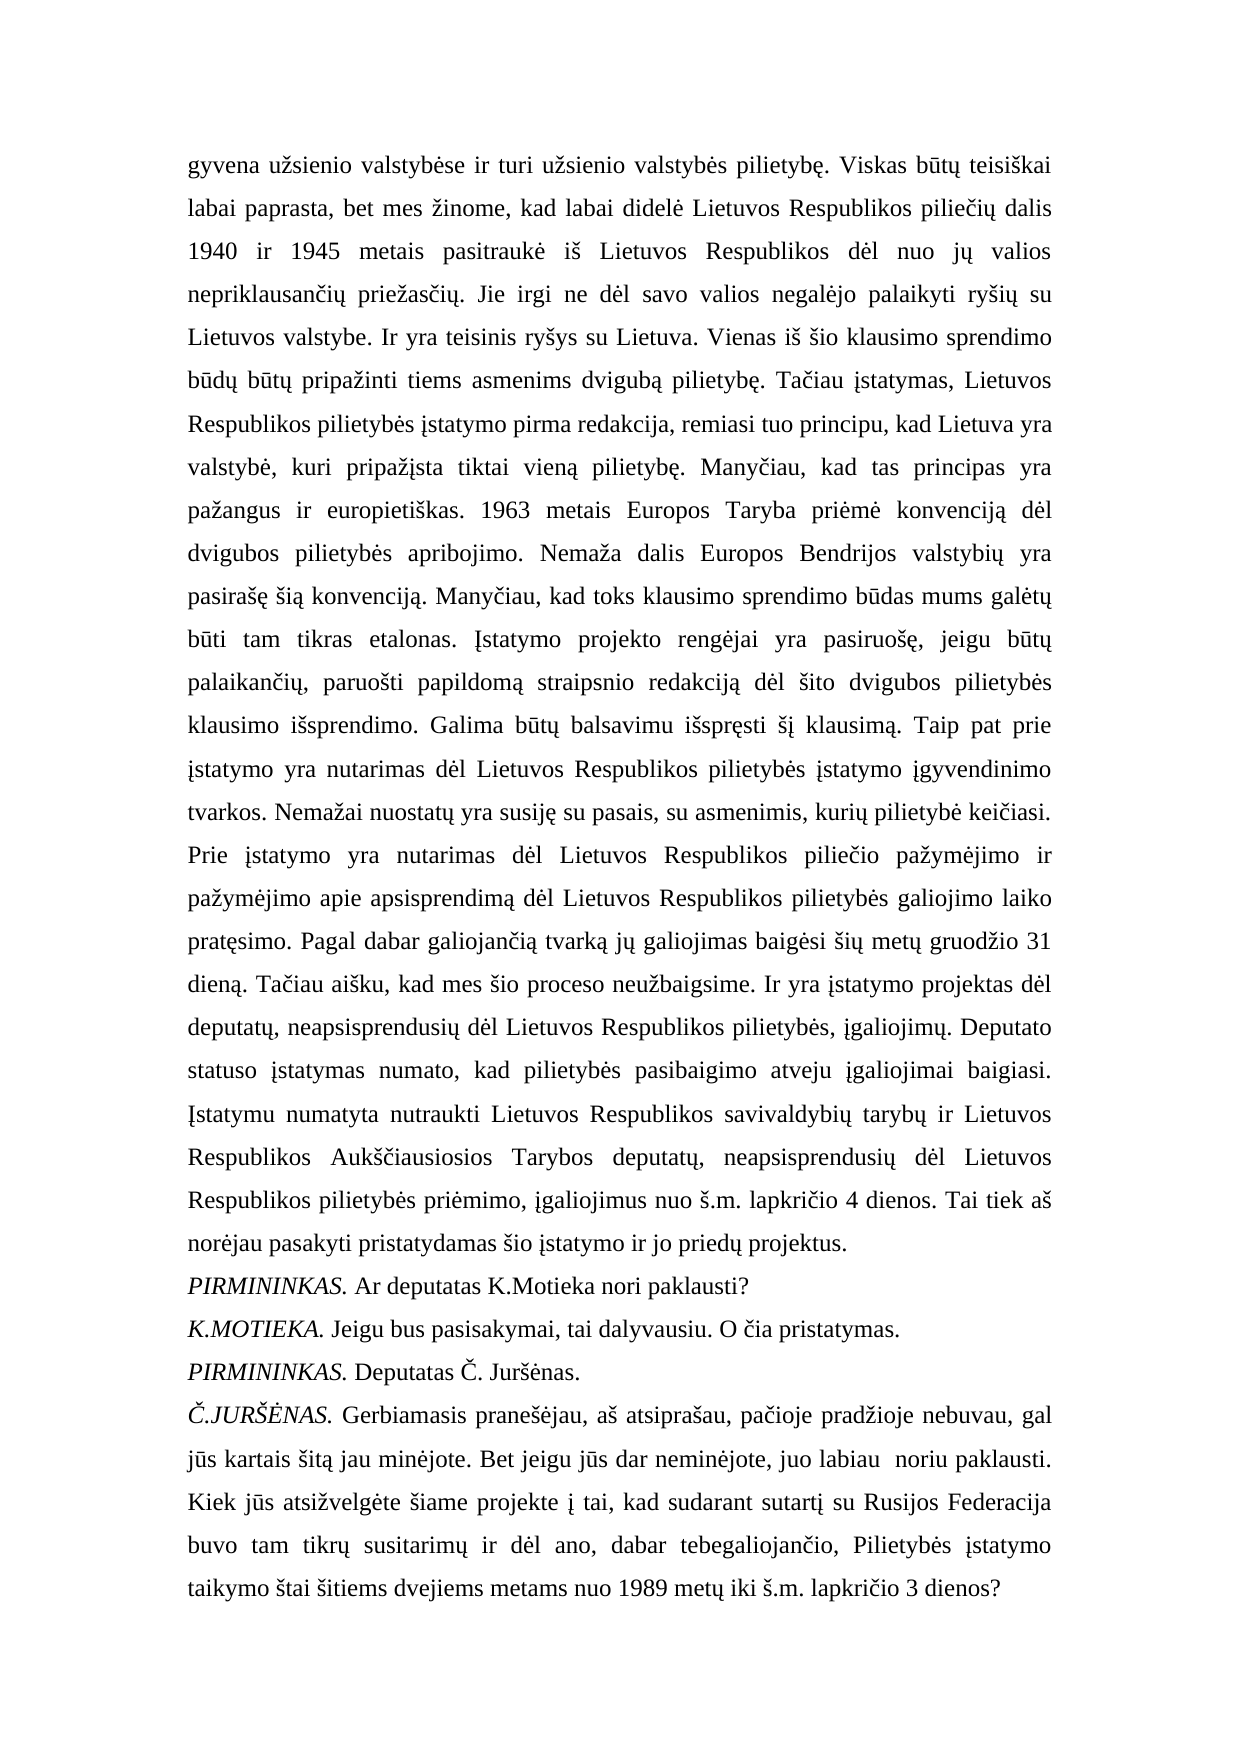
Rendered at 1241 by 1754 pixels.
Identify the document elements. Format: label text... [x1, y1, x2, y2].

text PIRMININKAS. Ar deputatas K.Motieka nori paklausti? [187, 1271, 1053, 1300]
text gyvena užsienio valstybėse ir turi užsienio valstybės pilietybę. Viskas būtų teisiškai labai paprasta, bet mes žinome, kad labai didelė Lietuvos Respublikos piliečių dalis 1940 ir 1945 metais pasitraukė iš Lietuvos Respublikos dėl nuo jų valios nepriklausančių priežasčių. Jie irgi ne dėl savo valios negalėjo palaikyti ryšių su Lietuvos valstybe. Ir yra teisinis ryšys su Lietuva. Vienas iš šio klausimo sprendimo būdų būtų pripažinti tiems asmenims dvigubą pilietybę. Tačiau įstatymas, Lietuvos Respublikos pilietybės įstatymo pirma redakcija, remiasi tuo principu, kad Lietuva yra valstybė, kuri pripažįsta tiktai vieną pilietybę. Manyčiau, kad tas principas yra pažangus ir europietiškas. 1963 metais Europos Taryba priėmė konvenciją dėl dvigubos pilietybės apribojimo. Nemaža dalis Europos Bendrijos valstybių yra pasirašę šią konvenciją. Manyčiau, kad toks klausimo sprendimo būdas mums galėtų būti tam tikras etalonas. Įstatymo projekto rengėjai yra pasiruošę, jeigu būtų palaikančių, paruošti papildomą straipsnio redakciją dėl šito dvigubos pilietybės klausimo išsprendimo. Galima būtų balsavimu išspręsti šį klausimą. Taip pat prie įstatymo yra nutarimas dėl Lietuvos Respublikos pilietybės įstatymo įgyvendinimo tvarkos. Nemažai nuostatų yra susiję su pasais, su asmenimis, kurių pilietybė keičiasi. Prie įstatymo yra nutarimas dėl Lietuvos Respublikos piliečio pažymėjimo ir pažymėjimo apie apsisprendimą dėl Lietuvos Respublikos pilietybės galiojimo laiko pratęsimo. Pagal dabar galiojančią tvarką jų galiojimas baigėsi šių metų gruodžio 31 dieną. Tačiau aišku, kad mes šio proceso neužbaigsime. Ir yra įstatymo projektas dėl deputatų, neapsisprendusių dėl Lietuvos Respublikos pilietybės, įgaliojimų. Deputato statuso įstatymas numato, kad pilietybės pasibaigimo atveju įgaliojimai baigiasi. Įstatymu numatyta nutraukti Lietuvos Respublikos savivaldybių tarybų ir Lietuvos Respublikos Aukščiausiosios Tarybos deputatų, neapsisprendusių dėl Lietuvos Respublikos pilietybės priėmimo, įgaliojimus nuo š.m. lapkričio 4 dienos. Tai tiek aš norėjau pasakyti pristatydamas šio įstatymo ir jo priedų projektus. [187, 150, 1053, 1257]
text PIRMININKAS. Deputatas Č. Juršėnas. [187, 1357, 1053, 1386]
text K.MOTIEKA. Jeigu bus pasisakymai, tai dalyvausiu. O čia pristatymas. [187, 1314, 1053, 1343]
text Č.JURŠĖNAS. Gerbiamasis pranešėjau, aš atsiprašau, pačioje pradžioje nebuvau, gal jūs kartais šitą jau minėjote. Bet jeigu jūs dar neminėjote, juo labiau noriu paklausti. Kiek jūs atsižvelgėte šiame projekte į tai, kad sudarant sutartį su Rusijos Federacija buvo tam tikrų susitarimų ir dėl ano, dabar tebegaliojančio, Pilietybės įstatymo taikymo štai šitiems dvejiems metams nuo 1989 metų iki š.m. lapkričio 3 dienos? [187, 1401, 1053, 1602]
